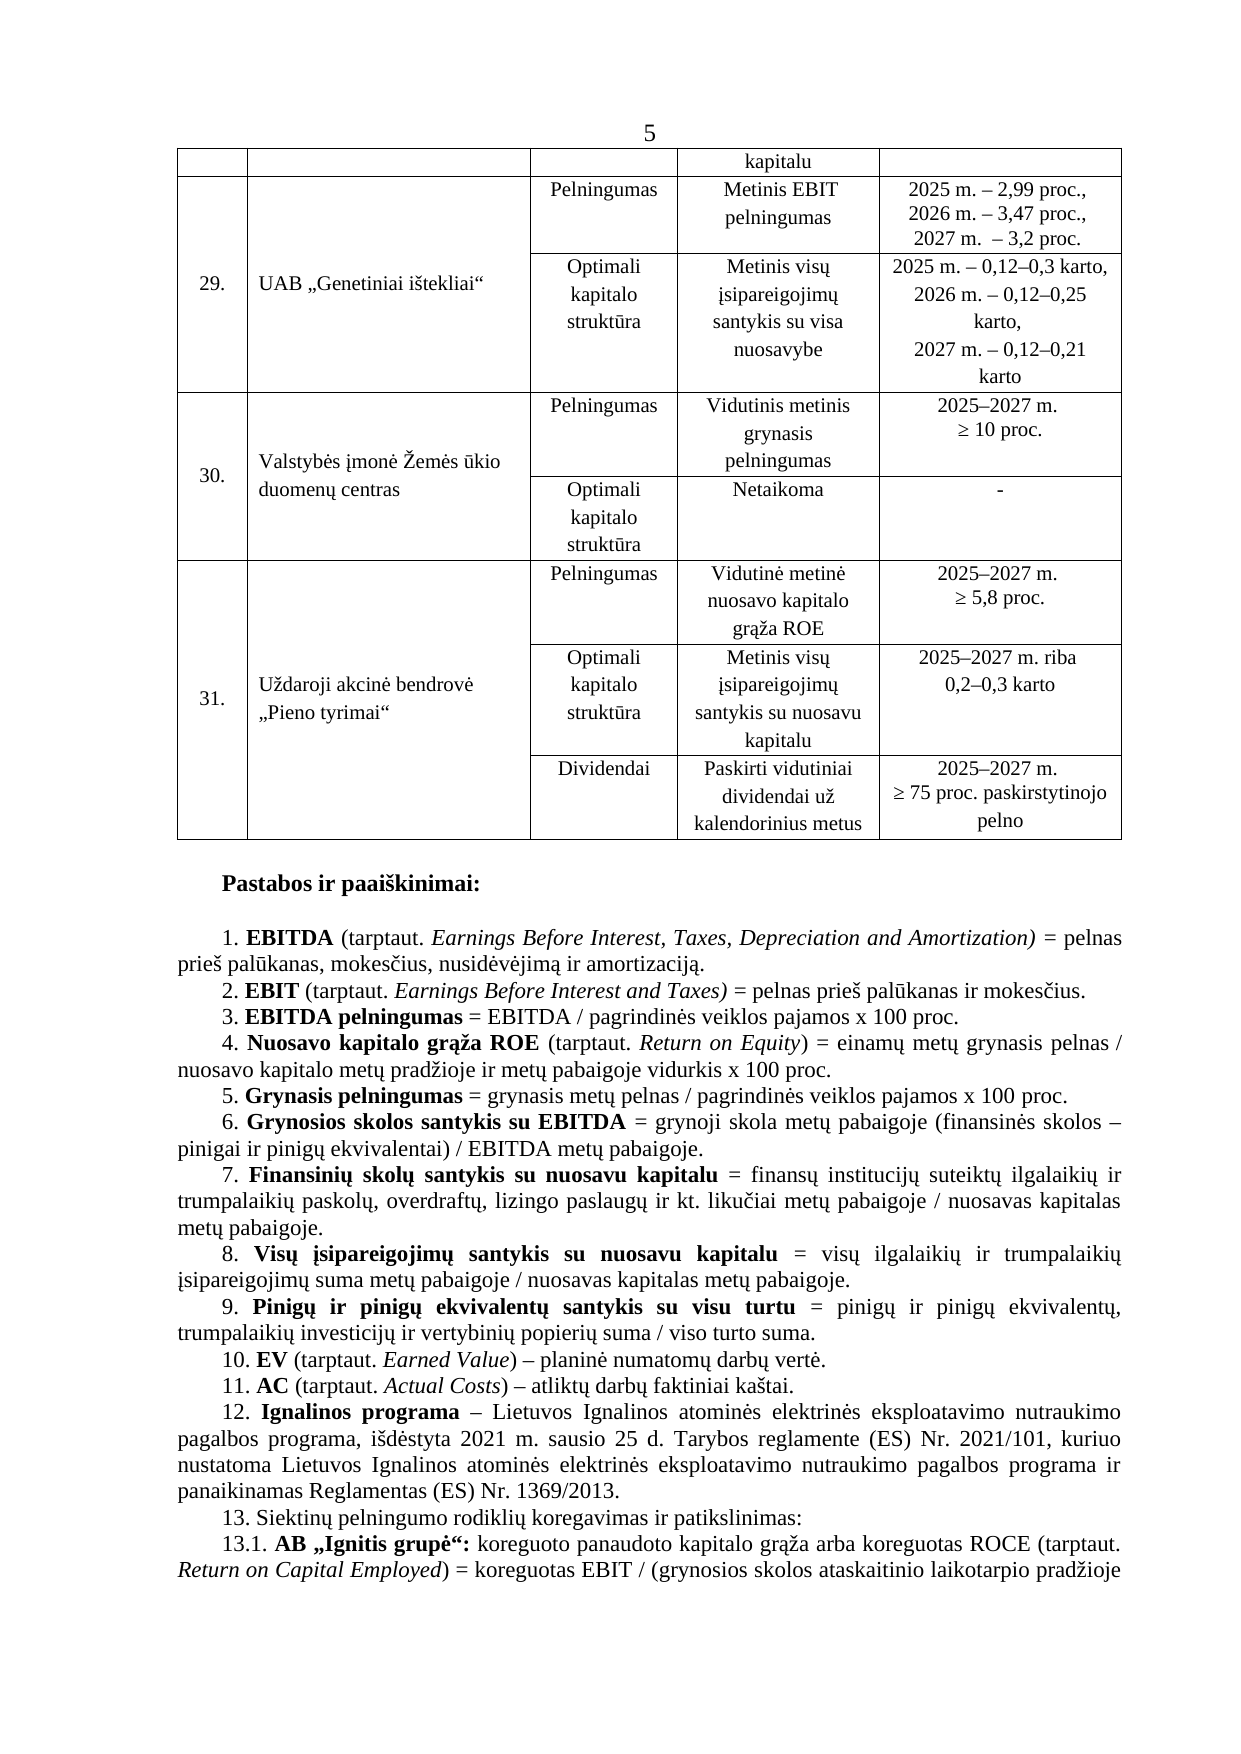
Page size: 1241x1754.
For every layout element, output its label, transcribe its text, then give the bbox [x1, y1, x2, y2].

table_cell Vidutinis metinis grynasis pelningumas [678, 393, 879, 476]
table_cell Pelningumas [531, 393, 677, 476]
table_cell UAB „Genetiniai ištekliai“ [248, 177, 530, 392]
text 13.1. AB „Ignitis grupė“: koreguoto panaudoto kapitalo grąža arba koreguotas ROCE (tarptaut. Return on Capital Employed) = koreguotas EBIT / (grynosios skolos ataskaitinio laikotarpio pradžioje [177, 1530, 1122, 1583]
text 12. Ignalinos programa – Lietuvos Ignalinos atominės elektrinės eksploatavimo nutraukimo pagalbos programa, išdėstyta 2021 m. sausio 25 d. Tarybos reglamente (ES) Nr. 2021/101, kuriuo nustatoma Lietuvos Ignalinos atominės elektrinės eksploatavimo nutraukimo pagalbos programa ir panaikinamas Reglamentas (ES) Nr. 1369/2013. [177, 1398, 1122, 1504]
table_cell [178, 149, 247, 176]
table_cell Pelningumas [531, 177, 677, 253]
text 5. Grynasis pelningumas = grynasis metų pelnas / pagrindinės veiklos pajamos x 100 proc. [177, 1082, 1122, 1108]
table_cell Metinis visų įsipareigojimų santykis su visa nuosavybe [678, 254, 879, 392]
table_cell Metinis visų įsipareigojimų santykis su nuosavu kapitalu [678, 645, 879, 755]
table_cell Netaikoma [678, 477, 879, 560]
text 4. Nuosavo kapitalo grąža ROE (tarptaut. Return on Equity) = einamų metų grynasis pelnas / nuosavo kapitalo metų pradžioje ir metų pabaigoje vidurkis x 100 proc. [177, 1029, 1122, 1082]
table_cell 30. [178, 393, 247, 560]
text 11. AC (tarptaut. Actual Costs) – atliktų darbų faktiniai kaštai. [177, 1372, 1122, 1398]
table_cell 2025–2027 m. riba 0,2–0,3 karto [880, 645, 1121, 755]
table_cell Optimali kapitalo struktūra [531, 477, 677, 560]
table_cell 2025–2027 m. ≥ 10 proc. [880, 393, 1121, 476]
table_cell Uždaroji akcinė bendrovė „Pieno tyrimai“ [248, 561, 530, 839]
table_cell - [880, 477, 1121, 560]
table_cell Pelningumas [531, 561, 677, 644]
text 2. EBIT (tarptaut. Earnings Before Interest and Taxes) = pelnas prieš palūkanas ir mokesčius. [177, 977, 1122, 1003]
table_cell 31. [178, 561, 247, 839]
table_cell Metinis EBIT pelningumas [678, 177, 879, 253]
text 13. Siektinų pelningumo rodiklių koregavimas ir patikslinimas: [177, 1504, 1122, 1530]
text 8. Visų įsipareigojimų santykis su nuosavu kapitalu = visų ilgalaikių ir trumpalaikių įsipareigojimų suma metų pabaigoje / nuosavas kapitalas metų pabaigoje. [177, 1240, 1122, 1293]
text 7. Finansinių skolų santykis su nuosavu kapitalu = finansų institucijų suteiktų ilgalaikių ir trumpalaikių paskolų, overdraftų, lizingo paslaugų ir kt. likučiai metų pabaigoje / nuosavas kapitalas metų pabaigoje. [177, 1161, 1122, 1240]
table_cell [880, 149, 1121, 176]
table_cell Valstybės įmonė Žemės ūkio duomenų centras [248, 393, 530, 560]
text 3. EBITDA pelningumas = EBITDA / pagrindinės veiklos pajamos x 100 proc. [177, 1003, 1122, 1029]
table_cell Paskirti vidutiniai dividendai už kalendorinius metus [678, 756, 879, 839]
table_cell 2025–2027 m. ≥ 5,8 proc. [880, 561, 1121, 644]
table_cell Dividendai [531, 756, 677, 839]
table_cell [248, 149, 530, 176]
table_cell kapitalu [678, 149, 879, 176]
table_cell Optimali kapitalo struktūra [531, 645, 677, 755]
table_cell 2025 m. – 2,99 proc., 2026 m. – 3,47 proc., 2027 m. – 3,2 proc. [880, 177, 1121, 253]
table_cell 2025–2027 m. ≥ 75 proc. paskirstytinojo pelno [880, 756, 1121, 839]
table_cell [531, 149, 677, 176]
table_cell Vidutinė metinė nuosavo kapitalo grąža ROE [678, 561, 879, 644]
text Pastabos ir paaiškinimai: [177, 869, 1122, 896]
text 10. EV (tarptaut. Earned Value) – planinė numatomų darbų vertė. [177, 1346, 1122, 1372]
table_cell 2025 m. – 0,12–0,3 karto, 2026 m. – 0,12–0,25 karto, 2027 m. – 0,12–0,21 karto [880, 254, 1121, 392]
text 1. EBITDA (tarptaut. Earnings Before Interest, Taxes, Depreciation and Amortization) = pelnas prieš palūkanas, mokesčius, nusidėvėjimą ir amortizaciją. [177, 924, 1122, 977]
text 6. Grynosios skolos santykis su EBITDA = grynoji skola metų pabaigoje (finansinės skolos – pinigai ir pinigų ekvivalentai) / EBITDA metų pabaigoje. [177, 1108, 1122, 1161]
text 9. Pinigų ir pinigų ekvivalentų santykis su visu turtu = pinigų ir pinigų ekvivalentų, trumpalaikių investicijų ir vertybinių popierių suma / viso turto suma. [177, 1293, 1122, 1346]
table_cell 29. [178, 177, 247, 392]
table_cell Optimali kapitalo struktūra [531, 254, 677, 392]
